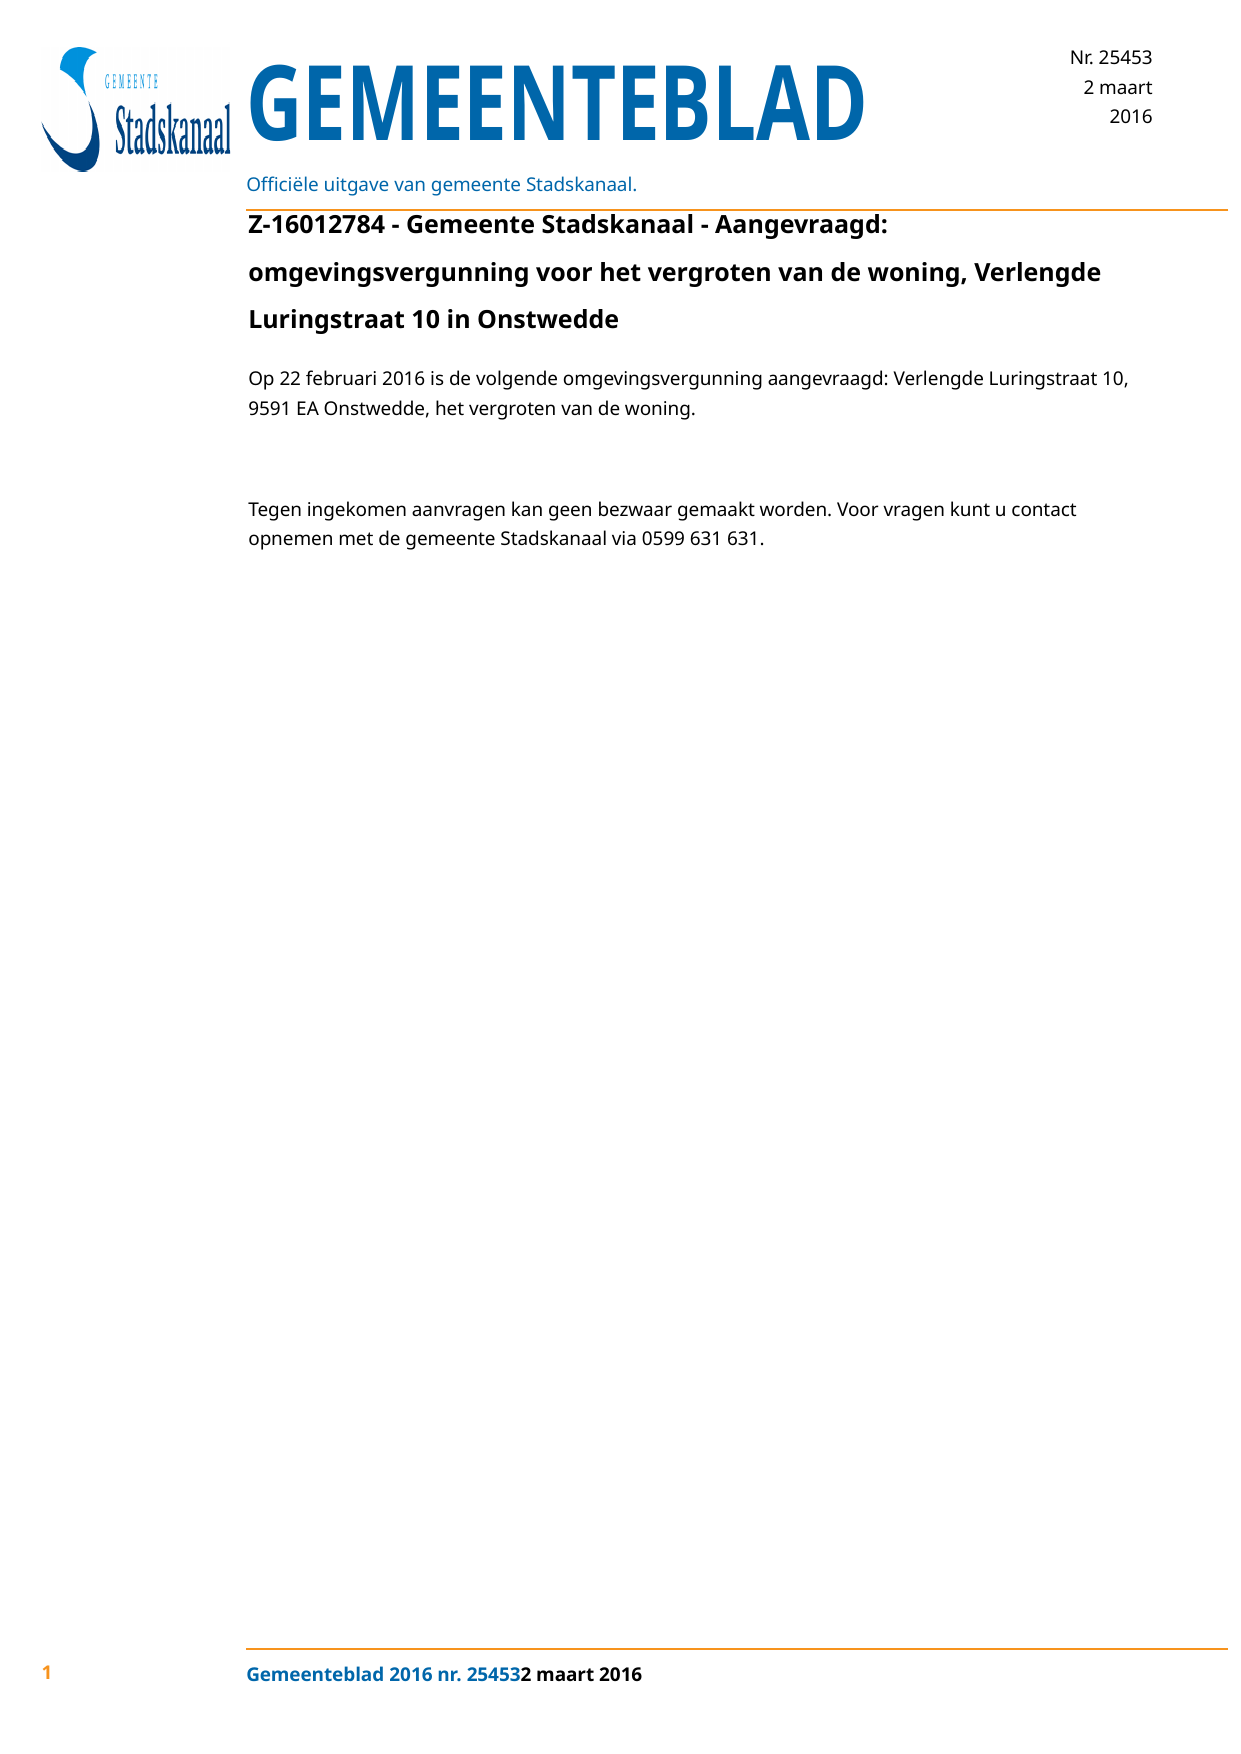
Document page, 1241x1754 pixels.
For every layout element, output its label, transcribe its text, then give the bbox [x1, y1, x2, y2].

text Op 22 februari 2016 is de volgende omgevingsvergunning aangevraagd: Verlengde Luringstraat 10, 9591 EA Onstwedde, het vergroten van de woning. [248, 366, 1152, 421]
text Z-16012784 - Gemeente Stadskanaal - Aangevraagd: omgevingsvergunning voor het vergroten van de woning, Verlengde Luringstraat 10 in Onstwedde [248, 211, 1152, 336]
text Tegen ingekomen aanvragen kan geen bezwaar gemaakt worden. Voor vragen kunt u contact opnemen met de gemeente Stadskanaal via 0599 631 631. [248, 496, 1152, 551]
picture [41, 47, 231, 172]
